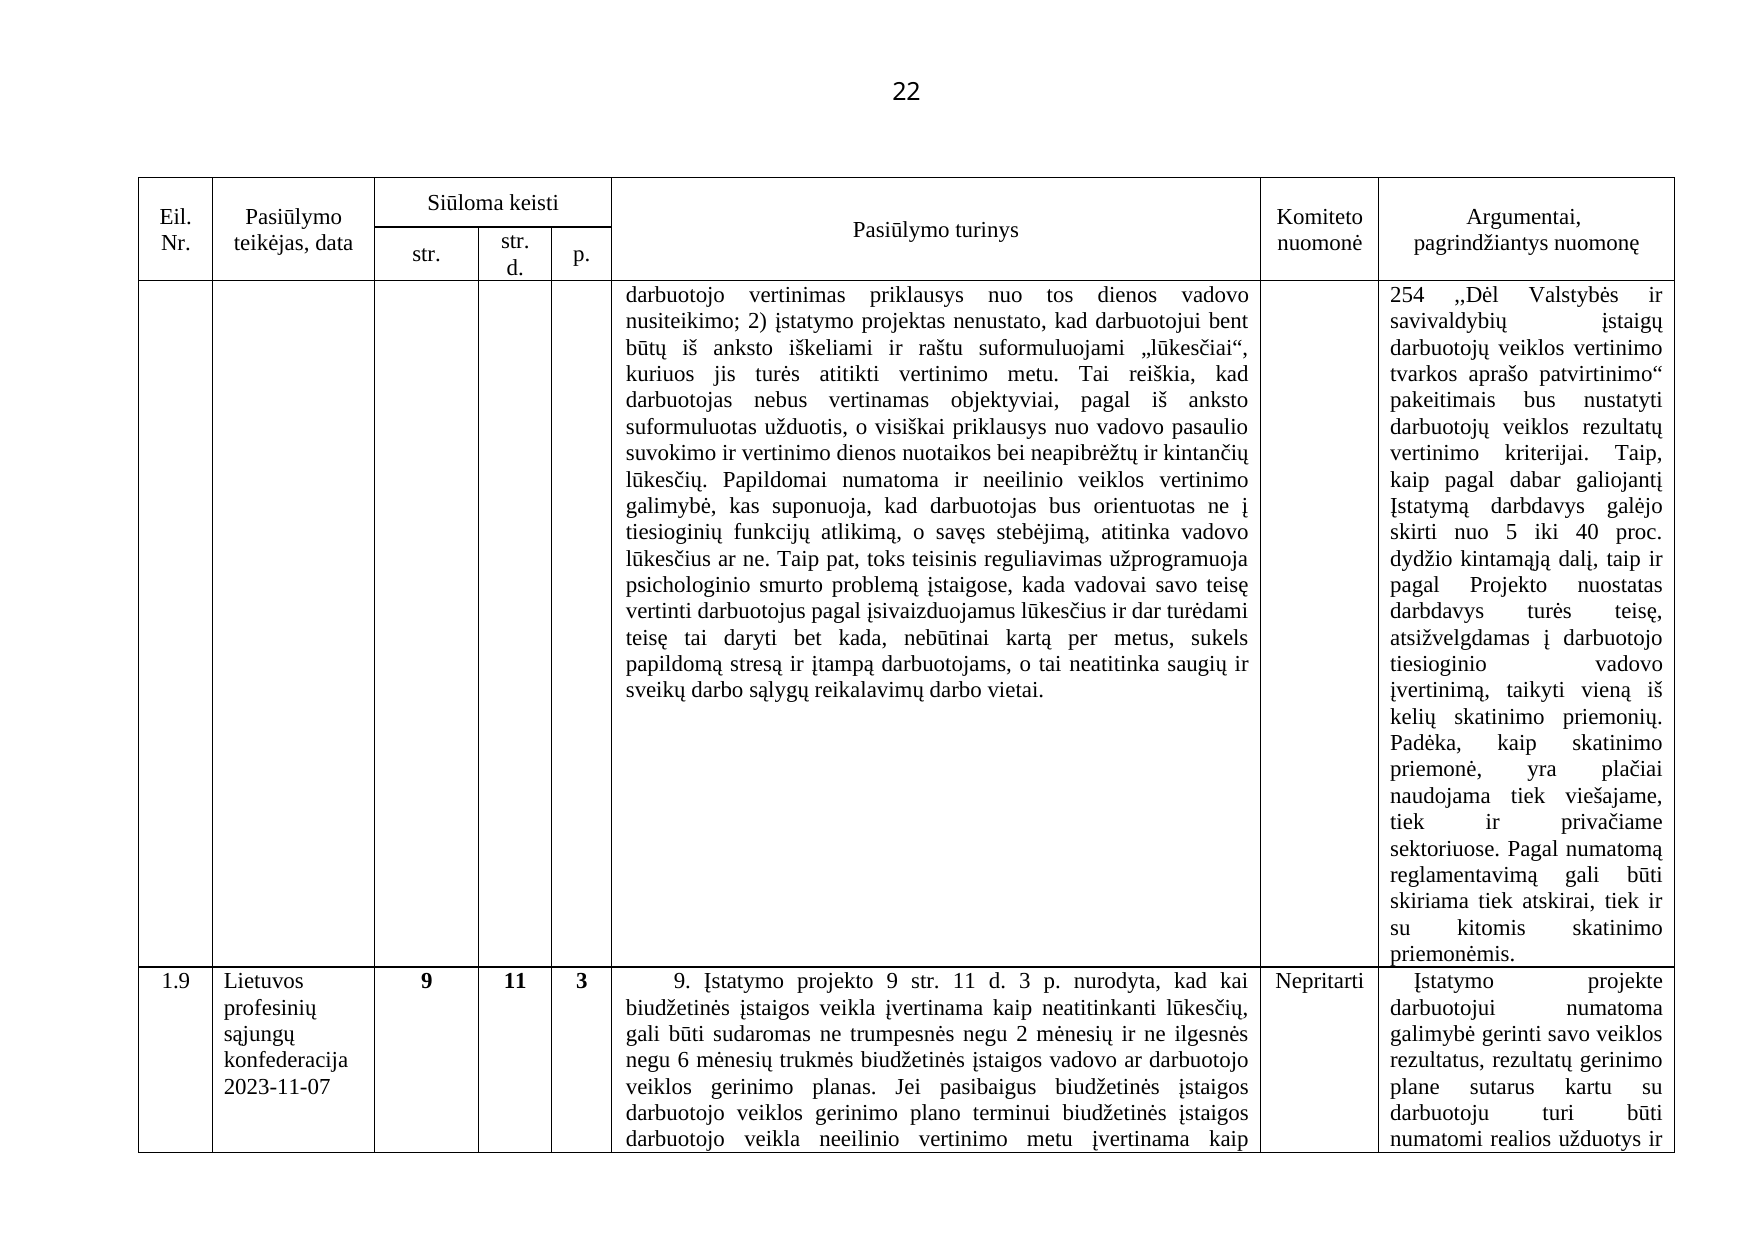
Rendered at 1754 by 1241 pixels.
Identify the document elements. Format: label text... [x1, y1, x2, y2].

table_cell 1.9 [139, 968, 212, 1152]
table_header Komiteto nuomonė [1261, 178, 1378, 280]
table_header Eil. Nr. [139, 178, 212, 280]
table_cell 11 [479, 968, 551, 1152]
table_cell darbuotojo vertinimas priklausys nuo tos dienos vadovo nusiteikimo; 2) įstatymo projektas nenustato, kad darbuotojui bent būtų iš anksto iškeliami ir raštu suformuluojami „lūkesčiai“, kuriuos jis turės atitikti vertinimo metu. Tai reiškia, kad darbuotojas nebus vertinamas objektyviai, pagal iš anksto suformuluotas užduotis, o visiškai priklausys nuo vadovo pasaulio suvokimo ir vertinimo dienos nuotaikos bei neapibrėžtų ir kintančių lūkesčių. Papildomai numatoma ir neeilinio veiklos vertinimo galimybė, kas suponuoja, kad darbuotojas bus orientuotas ne į tiesioginių funkcijų atlikimą, o savęs stebėjimą, atitinka vadovo lūkesčius ar ne. Taip pat, toks teisinis reguliavimas užprogramuoja psichologinio smurto problemą įstaigose, kada vadovai savo teisę vertinti darbuotojus pagal įsivaizduojamus lūkesčius ir dar turėdami teisę tai daryti bet kada, nebūtinai kartą per metus, sukels papildomą stresą ir įtampą darbuotojams, o tai neatitinka saugių ir sveikų darbo sąlygų reikalavimų darbo vietai. [612, 281, 1260, 966]
table_cell Įstatymo projekte darbuotojui numatoma galimybė gerinti savo veiklos rezultatus, rezultatų gerinimo plane sutarus kartu su darbuotoju turi būti numatomi realios užduotys ir [1379, 968, 1674, 1152]
table_cell [479, 281, 551, 966]
table_cell Lietuvos profesinių sąjungų konfederacija 2023-11-07 [213, 968, 374, 1152]
table_cell str. d. [479, 228, 551, 280]
table_header Pasiūlymo turinys [612, 178, 1260, 280]
table_header Pasiūlymo teikėjas, data [213, 178, 374, 280]
table_cell [213, 281, 374, 966]
table_cell [139, 281, 212, 966]
table_header Argumentai, pagrindžiantys nuomonę [1379, 178, 1674, 280]
table_header Siūloma keisti [375, 178, 611, 226]
table_cell 3 [552, 968, 611, 1152]
table_cell [1261, 281, 1378, 966]
table_cell p. [552, 228, 611, 280]
table_cell 9. Įstatymo projekto 9 str. 11 d. 3 p. nurodyta, kad kai biudžetinės įstaigos veikla įvertinama kaip neatitinkanti lūkesčių, gali būti sudaromas ne trumpesnės negu 2 mėnesių ir ne ilgesnės negu 6 mėnesių trukmės biudžetinės įstaigos vadovo ar darbuotojo veiklos gerinimo planas. Jei pasibaigus biudžetinės įstaigos darbuotojo veiklos gerinimo plano terminui biudžetinės įstaigos darbuotojo veikla neeilinio vertinimo metu įvertinama kaip [612, 968, 1260, 1152]
table_cell [552, 281, 611, 966]
table_cell [375, 281, 478, 966]
table_cell Nepritarti [1261, 968, 1378, 1152]
table_cell 254 ,,Dėl Valstybės ir savivaldybių įstaigų darbuotojų veiklos vertinimo tvarkos aprašo patvirtinimo“ pakeitimais bus nustatyti darbuotojų veiklos rezultatų vertinimo kriterijai. Taip, kaip pagal dabar galiojantį Įstatymą darbdavys galėjo skirti nuo 5 iki 40 proc. dydžio kintamąją dalį, taip ir pagal Projekto nuostatas darbdavys turės teisę, atsižvelgdamas į darbuotojo tiesioginio vadovo įvertinimą, taikyti vieną iš kelių skatinimo priemonių. Padėka, kaip skatinimo priemonė, yra plačiai naudojama tiek viešajame, tiek ir privačiame sektoriuose. Pagal numatomą reglamentavimą gali būti skiriama tiek atskirai, tiek ir su kitomis skatinimo priemonėmis. [1379, 281, 1674, 966]
table_cell 9 [375, 968, 478, 1152]
table_cell str. [375, 228, 478, 280]
